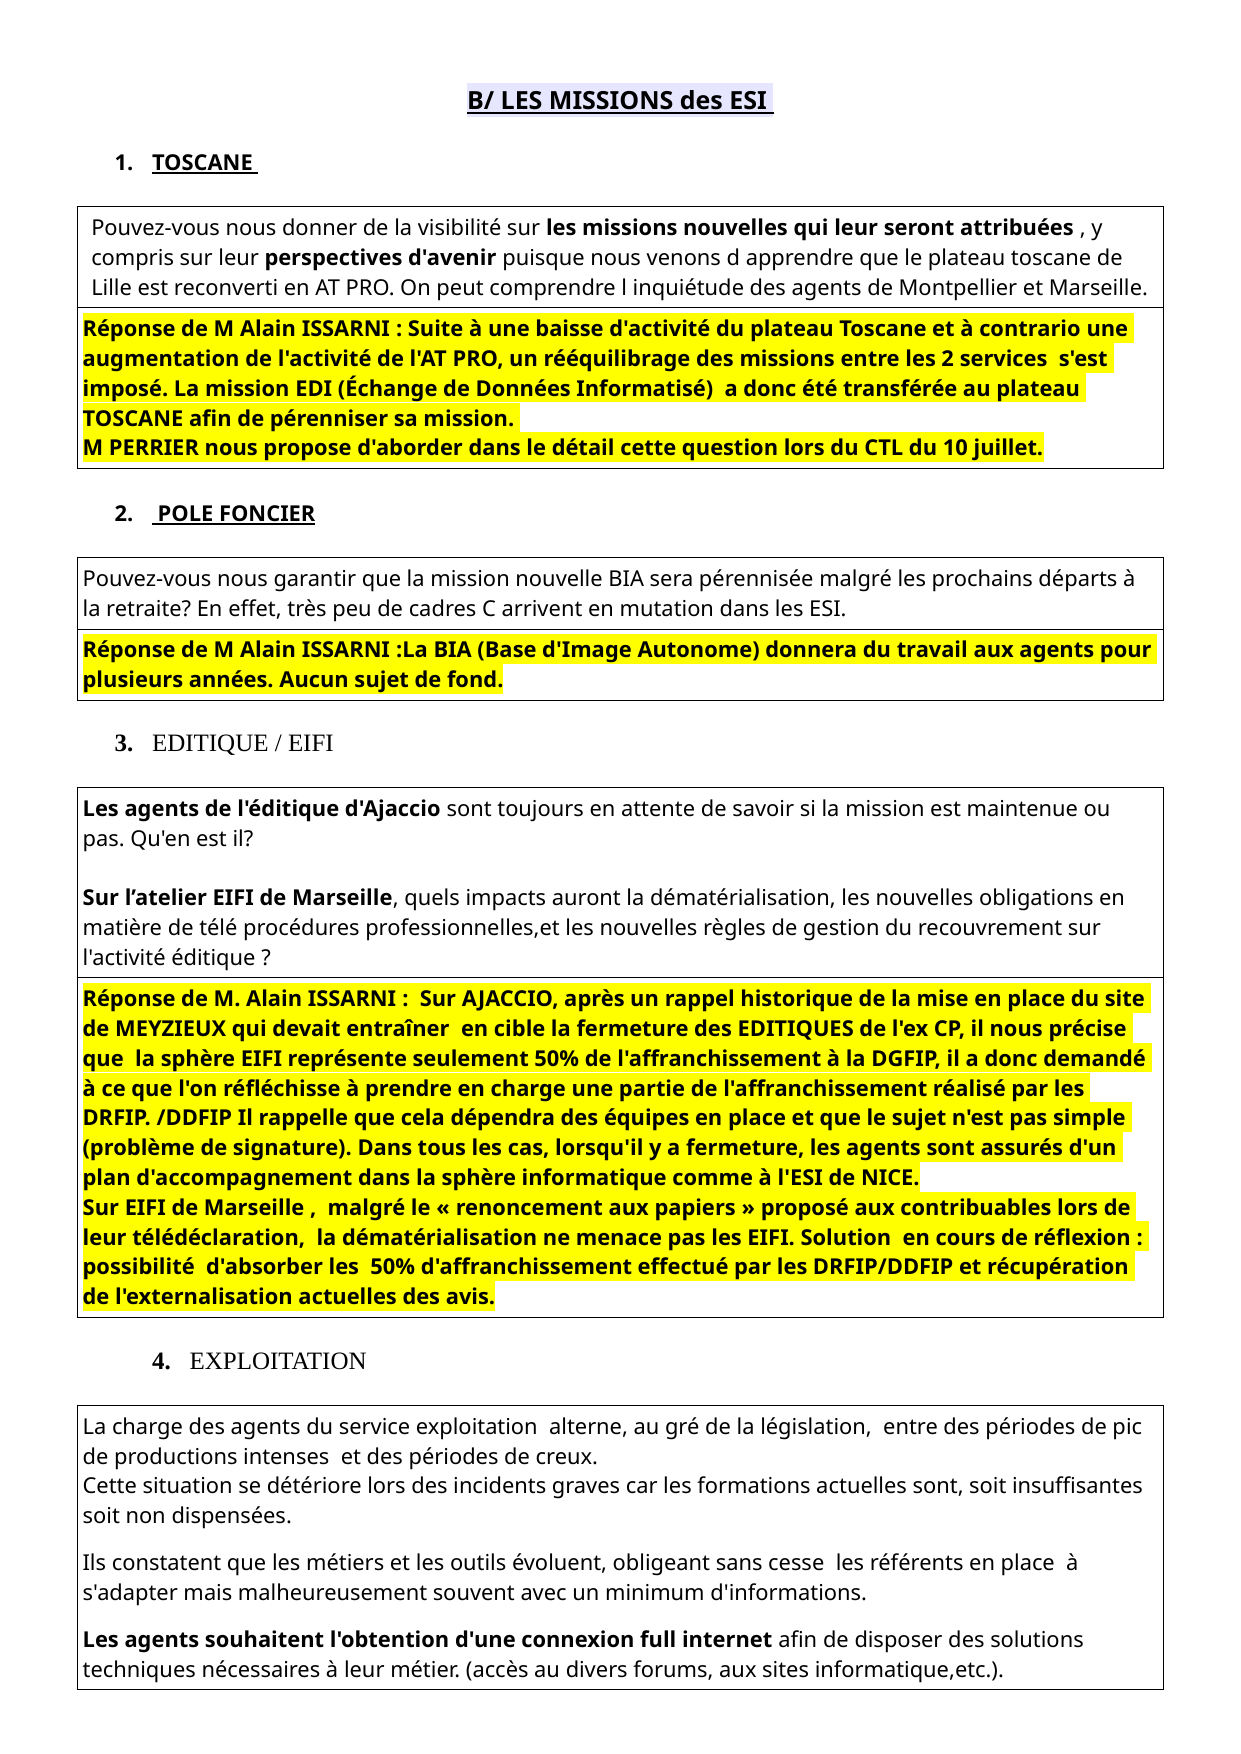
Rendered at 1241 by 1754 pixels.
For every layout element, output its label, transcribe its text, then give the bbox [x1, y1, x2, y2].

text B/ LES MISSIONS des ESI [77, 83, 1163, 117]
list EXPLOITATION [152, 1346, 1163, 1375]
list TOSCANE [114, 147, 1163, 177]
list EDITIQUE / EIFI [114, 728, 1163, 757]
table_cell Réponse de M Alain ISSARNI : Suite à une baisse d'activité du plateau Toscane et à contrario une augmentation de l'activité de l'AT PRO, un rééquilibrage des missions entre les 2 services s'est imposé. La mission EDI (Échange de Données Informatisé) a donc été transférée au plateau TOSCANE afin de pérenniser sa mission. M PERRIER nous propose d'aborder dans le détail cette question lors du CTL du 10 juillet. [78, 308, 1163, 468]
table_header Pouvez-vous nous donner de la visibilité sur les missions nouvelles qui leur seront attribuées , y compris sur leur perspectives d'avenir puisque nous venons d apprendre que le plateau toscane de Lille est reconverti en AT PRO. On peut comprendre l inquiétude des agents de Montpellier et Marseille. [78, 207, 1163, 307]
table_header Pouvez-vous nous garantir que la mission nouvelle BIA sera pérennisée malgré les prochains départs à la retraite? En effet, très peu de cadres C arrivent en mutation dans les ESI. [78, 558, 1163, 628]
table_header Les agents de l'éditique d'Ajaccio sont toujours en attente de savoir si la mission est maintenue ou pas. Qu'en est il? Sur l’atelier EIFI de Marseille, quels impacts auront la dématérialisation, les nouvelles obligations en matière de télé procédures professionnelles,et les nouvelles règles de gestion du recouvrement sur l'activité éditique ? [78, 788, 1163, 977]
table_cell Réponse de M. Alain ISSARNI : Sur AJACCIO, après un rappel historique de la mise en place du site de MEYZIEUX qui devait entraîner en cible la fermeture des EDITIQUES de l'ex CP, il nous précise que la sphère EIFI représente seulement 50% de l'affranchissement à la DGFIP, il a donc demandé à ce que l'on réfléchisse à prendre en charge une partie de l'affranchissement réalisé par les DRFIP. /DDFIP Il rappelle que cela dépendra des équipes en place et que le sujet n'est pas simple (problème de signature). Dans tous les cas, lorsqu'il y a fermeture, les agents sont assurés d'un plan d'accompagnement dans la sphère informatique comme à l'ESI de NICE. Sur EIFI de Marseille , malgré le « renoncement aux papiers » proposé aux contribuables lors de leur télédéclaration, la dématérialisation ne menace pas les EIFI. Solution en cours de réflexion : possibilité d'absorber les 50% d'affranchissement effectué par les DRFIP/DDFIP et récupération de l'externalisation actuelles des avis. [78, 978, 1163, 1317]
list POLE FONCIER [114, 498, 1163, 527]
table_header La charge des agents du service exploitation alterne, au gré de la législation, entre des périodes de pic de productions intenses et des périodes de creux. Cette situation se détériore lors des incidents graves car les formations actuelles sont, soit insuffisantes soit non dispensées. Ils constatent que les métiers et les outils évoluent, obligeant sans cesse les référents en place à s'adapter mais malheureusement souvent avec un minimum d'informations. Les agents souhaitent l'obtention d'une connexion full internet afin de disposer des solutions techniques nécessaires à leur métier. (accès au divers forums, aux sites informatique,etc.). [78, 1406, 1163, 1689]
table_cell Réponse de M Alain ISSARNI :La BIA (Base d'Image Autonome) donnera du travail aux agents pour plusieurs années. Aucun sujet de fond. [78, 630, 1163, 699]
